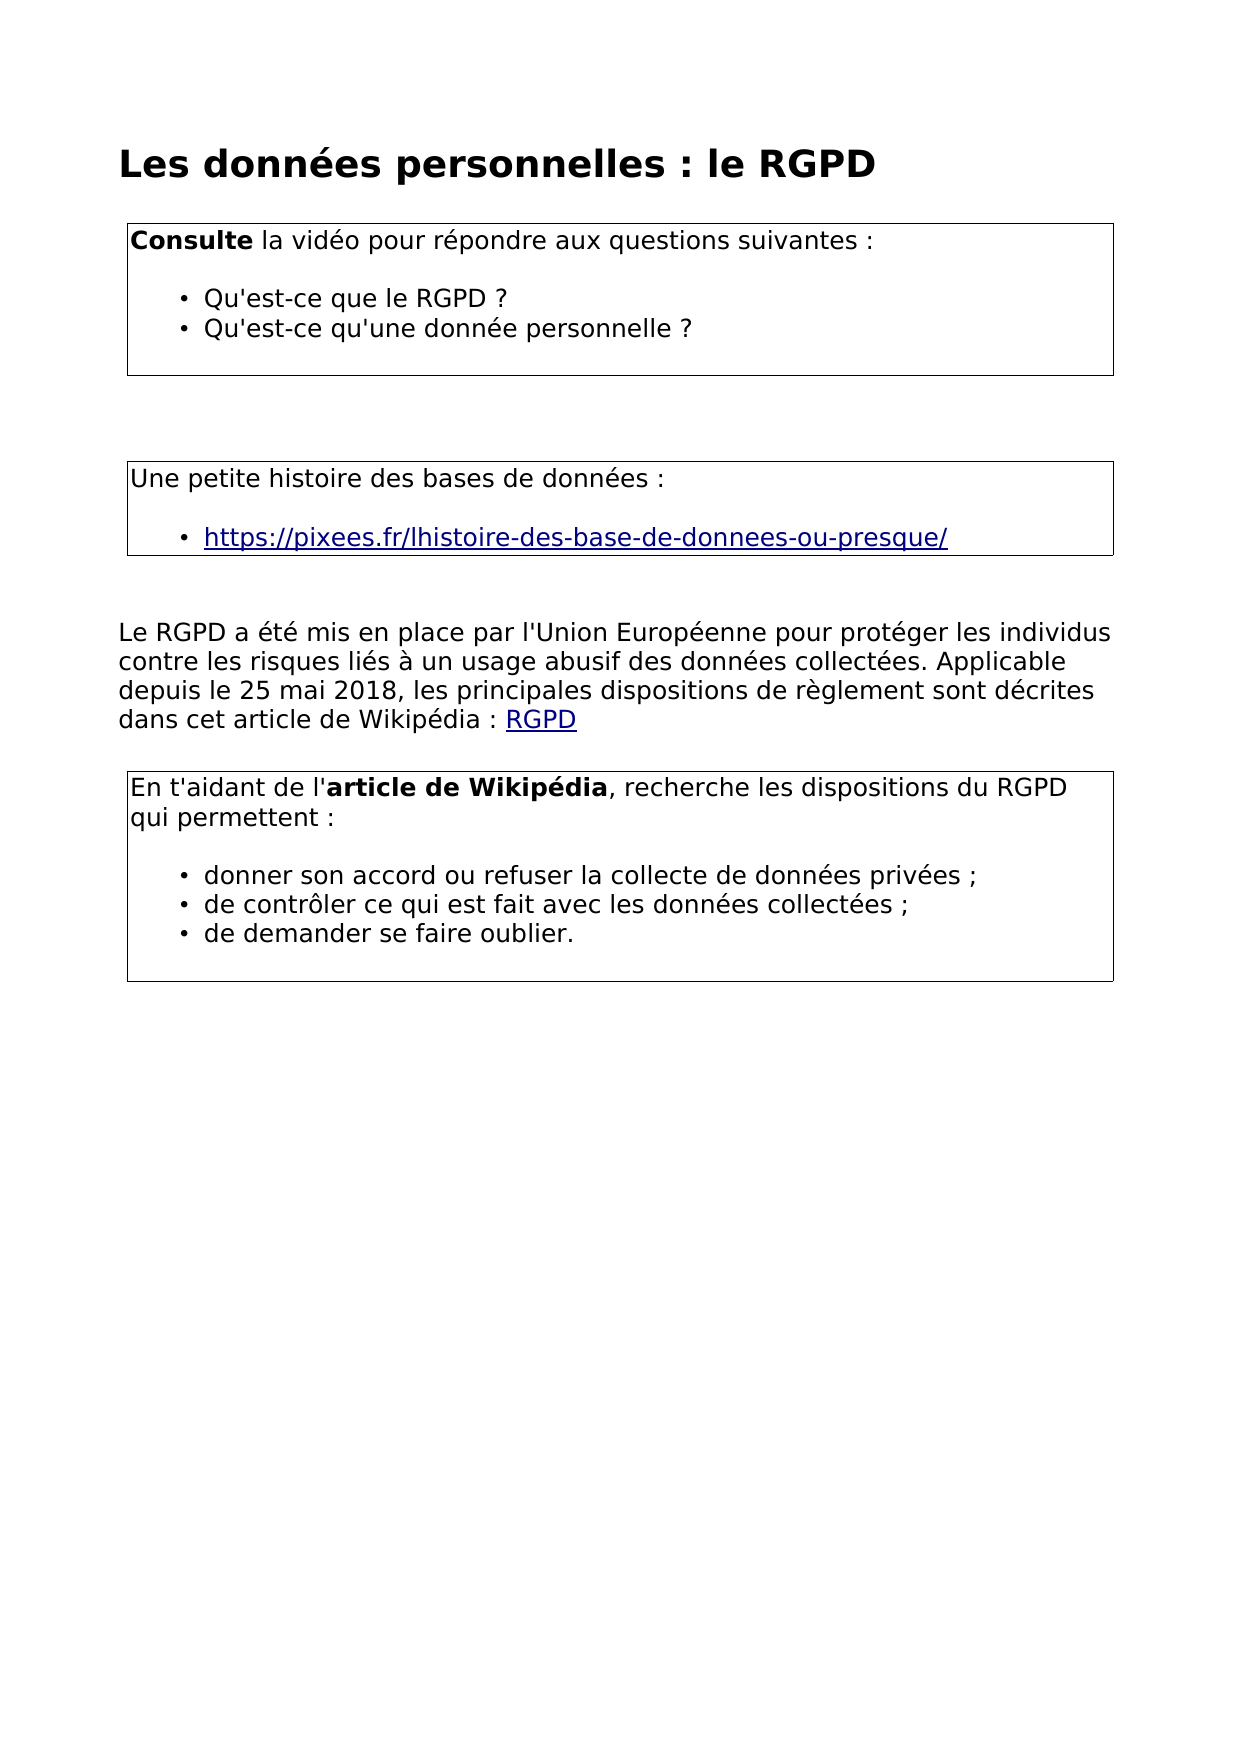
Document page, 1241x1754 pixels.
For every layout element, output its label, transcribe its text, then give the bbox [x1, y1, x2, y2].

table_header Consulte la vidéo pour répondre aux questions suivantes : Qu'est-ce que le RGPD ? Qu'est-ce qu'une donnée personnelle ? [128, 224, 1113, 375]
table_header Une petite histoire des bases de données : https://pixees.fr/lhistoire-des-base-de-donnees-ou-presque/ [128, 462, 1113, 555]
subtitle Les données personnelles : le RGPD [118, 143, 1122, 187]
table_header En t'aidant de l'article de Wikipédia, recherche les dispositions du RGPD qui permettent : donner son accord ou refuser la collecte de données privées ; de contrôler ce qui est fait avec les données collectées ; de demander se faire oublier. [128, 772, 1113, 981]
text Le RGPD a été mis en place par l'Union Européenne pour protéger les individus contre les risques liés à un usage abusif des données collectées. Applicable depuis le 25 mai 2018, les principales dispositions de règlement sont décrites dans cet article de Wikipédia : RGPD [118, 618, 1122, 734]
